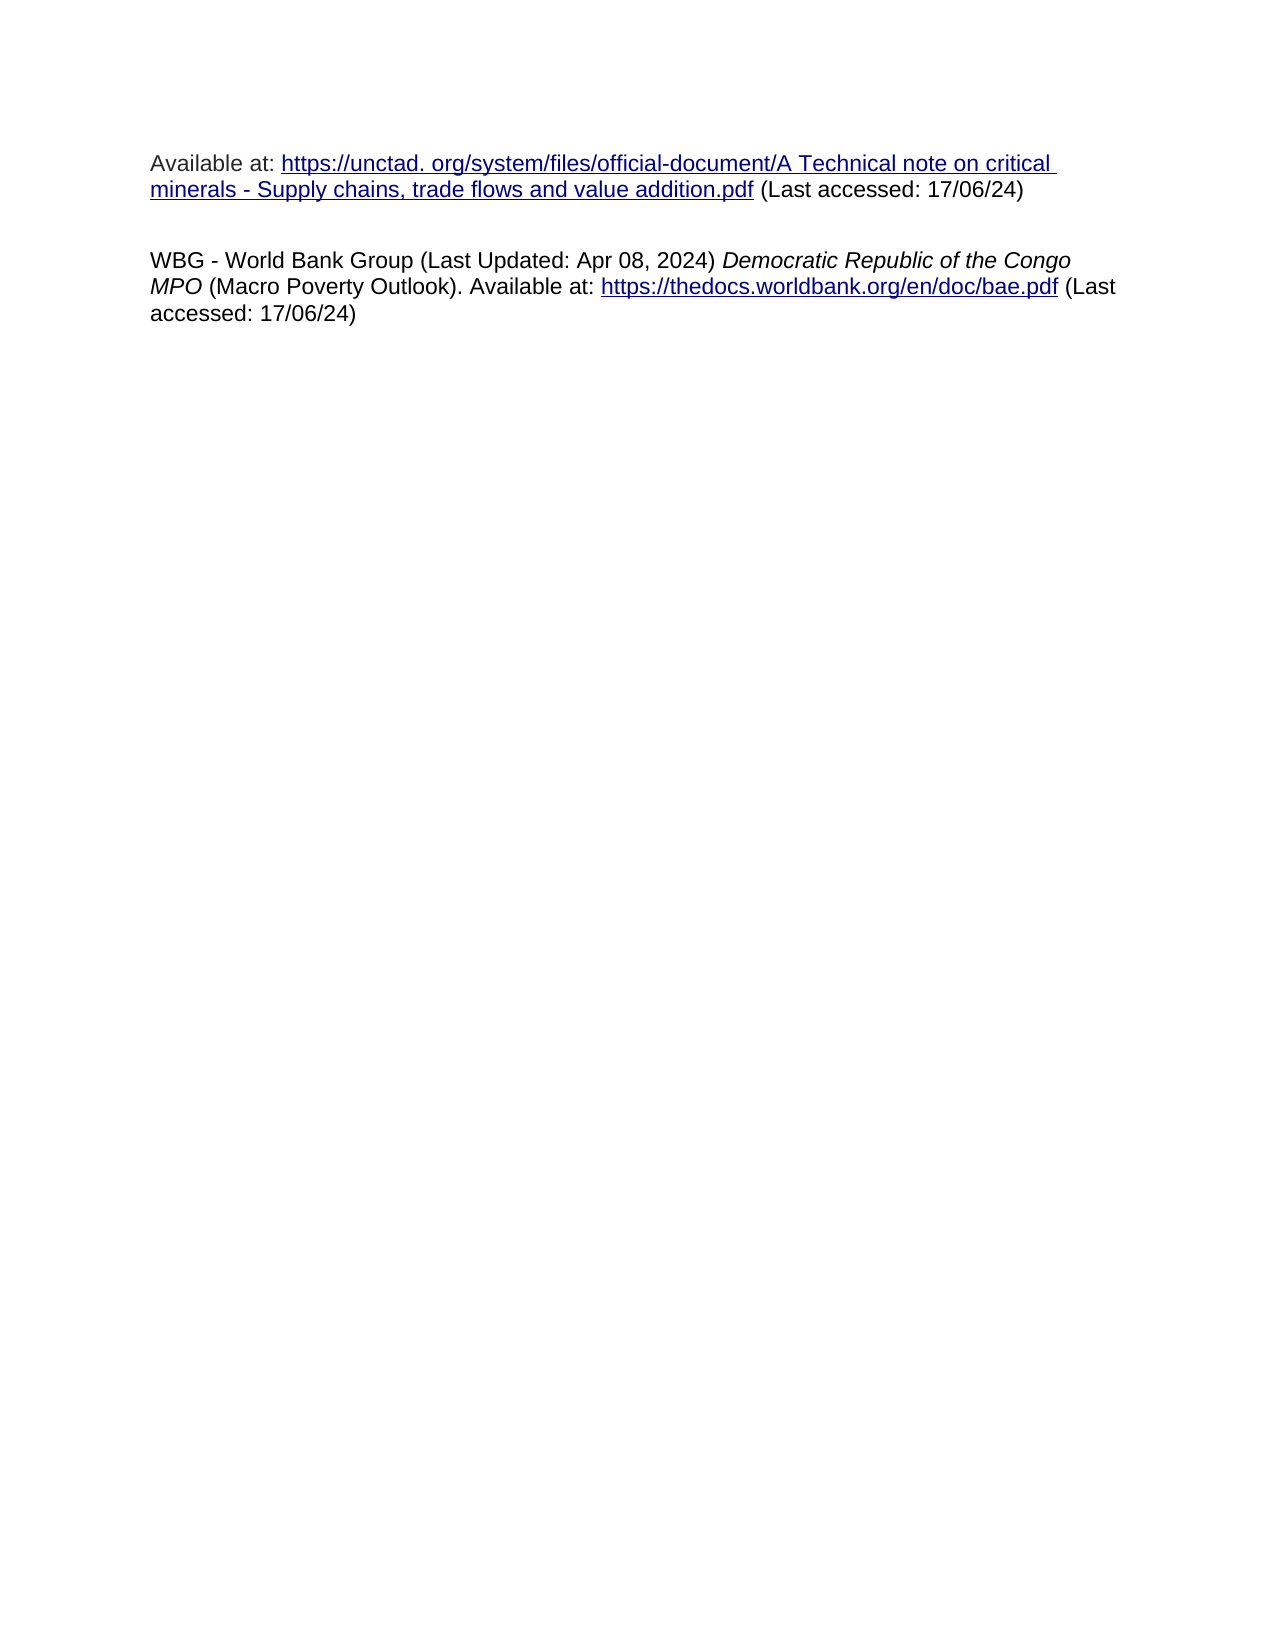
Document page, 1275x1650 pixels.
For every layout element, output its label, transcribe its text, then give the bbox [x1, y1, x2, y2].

text WBG - World Bank Group (Last Updated: Apr 08, 2024) Democratic Republic of the Congo MPO (Macro Poverty Outlook). Available at: https://thedocs.worldbank.org/en/doc/bae.pdf (Last accessed: 17/06/24) [150, 247, 1125, 326]
text Available at: https://unctad. org/system/files/official-document/A Technical note on critical minerals - Supply chains, trade flows and value addition.pdf (Last accessed: 17/06/24) [150, 150, 1125, 203]
